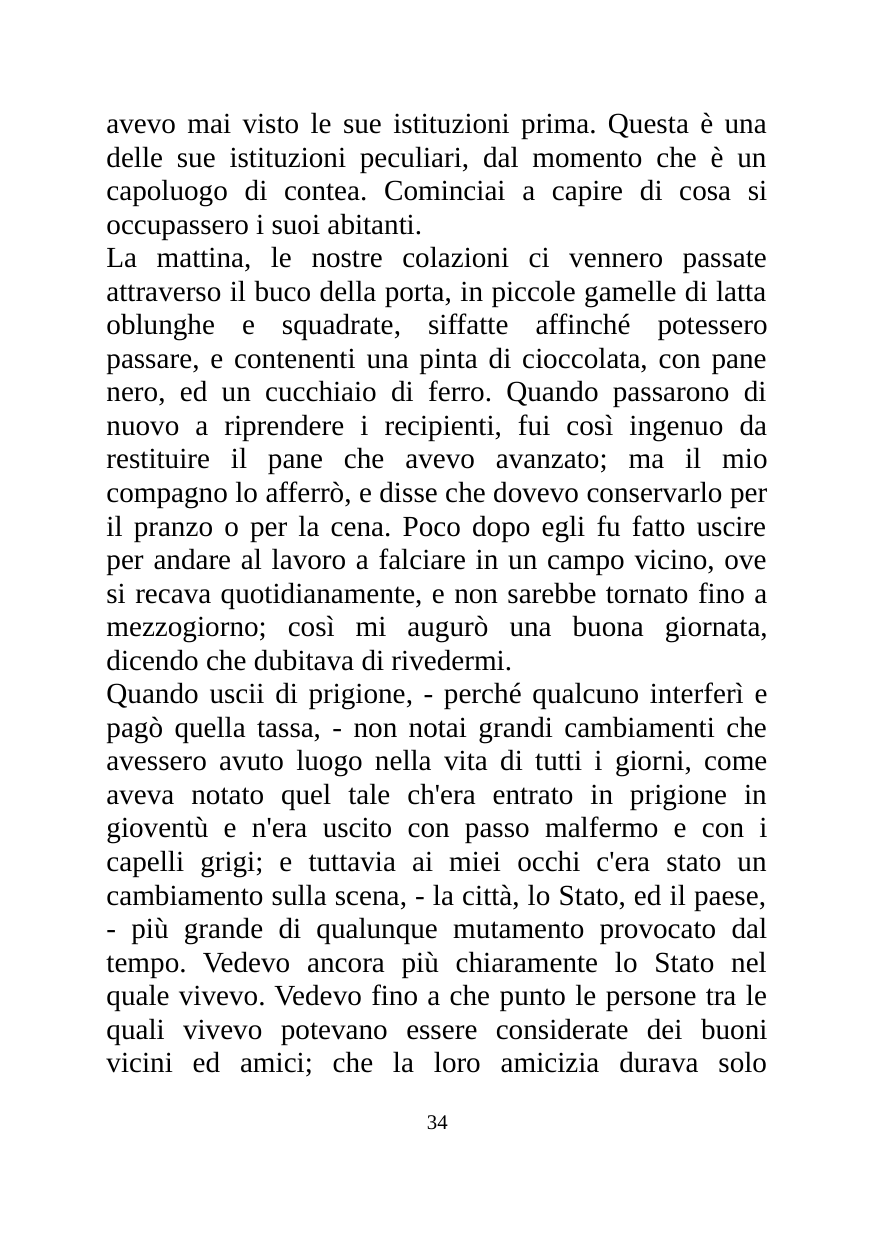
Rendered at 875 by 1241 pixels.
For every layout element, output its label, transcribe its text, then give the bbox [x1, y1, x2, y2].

text avevo mai visto le sue istituzioni prima. Questa è una delle sue istituzioni peculiari, dal momento che è un capoluogo di contea. Cominciai a capire di cosa si occupassero i suoi abitanti. [106, 106, 768, 240]
text La mattina, le nostre colazioni ci vennero passate attraverso il buco della porta, in piccole gamelle di latta oblunghe e squadrate, siffatte affinché potessero passare, e contenenti una pinta di cioccolata, con pane nero, ed un cucchiaio di ferro. Quando passarono di nuovo a riprendere i recipienti, fui così ingenuo da restituire il pane che avevo avanzato; ma il mio compagno lo afferrò, e disse che dovevo conservarlo per il pranzo o per la cena. Poco dopo egli fu fatto uscire per andare al lavoro a falciare in un campo vicino, ove si recava quotidianamente, e non sarebbe tornato fino a mezzogiorno; così mi augurò una buona giornata, dicendo che dubitava di rivedermi. [106, 240, 768, 676]
text Quando uscii di prigione, - perché qualcuno interferì e pagò quella tassa, - non notai grandi cambiamenti che avessero avuto luogo nella vita di tutti i giorni, come aveva notato quel tale ch'era entrato in prigione in gioventù e n'era uscito con passo malfermo e con i capelli grigi; e tuttavia ai miei occhi c'era stato un cambiamento sulla scena, - la città, lo Stato, ed il paese, - più grande di qualunque mutamento provocato dal tempo. Vedevo ancora più chiaramente lo Stato nel quale vivevo. Vedevo fino a che punto le persone tra le quali vivevo potevano essere considerate dei buoni vicini ed amici; che la loro amicizia durava solo [106, 676, 768, 1079]
